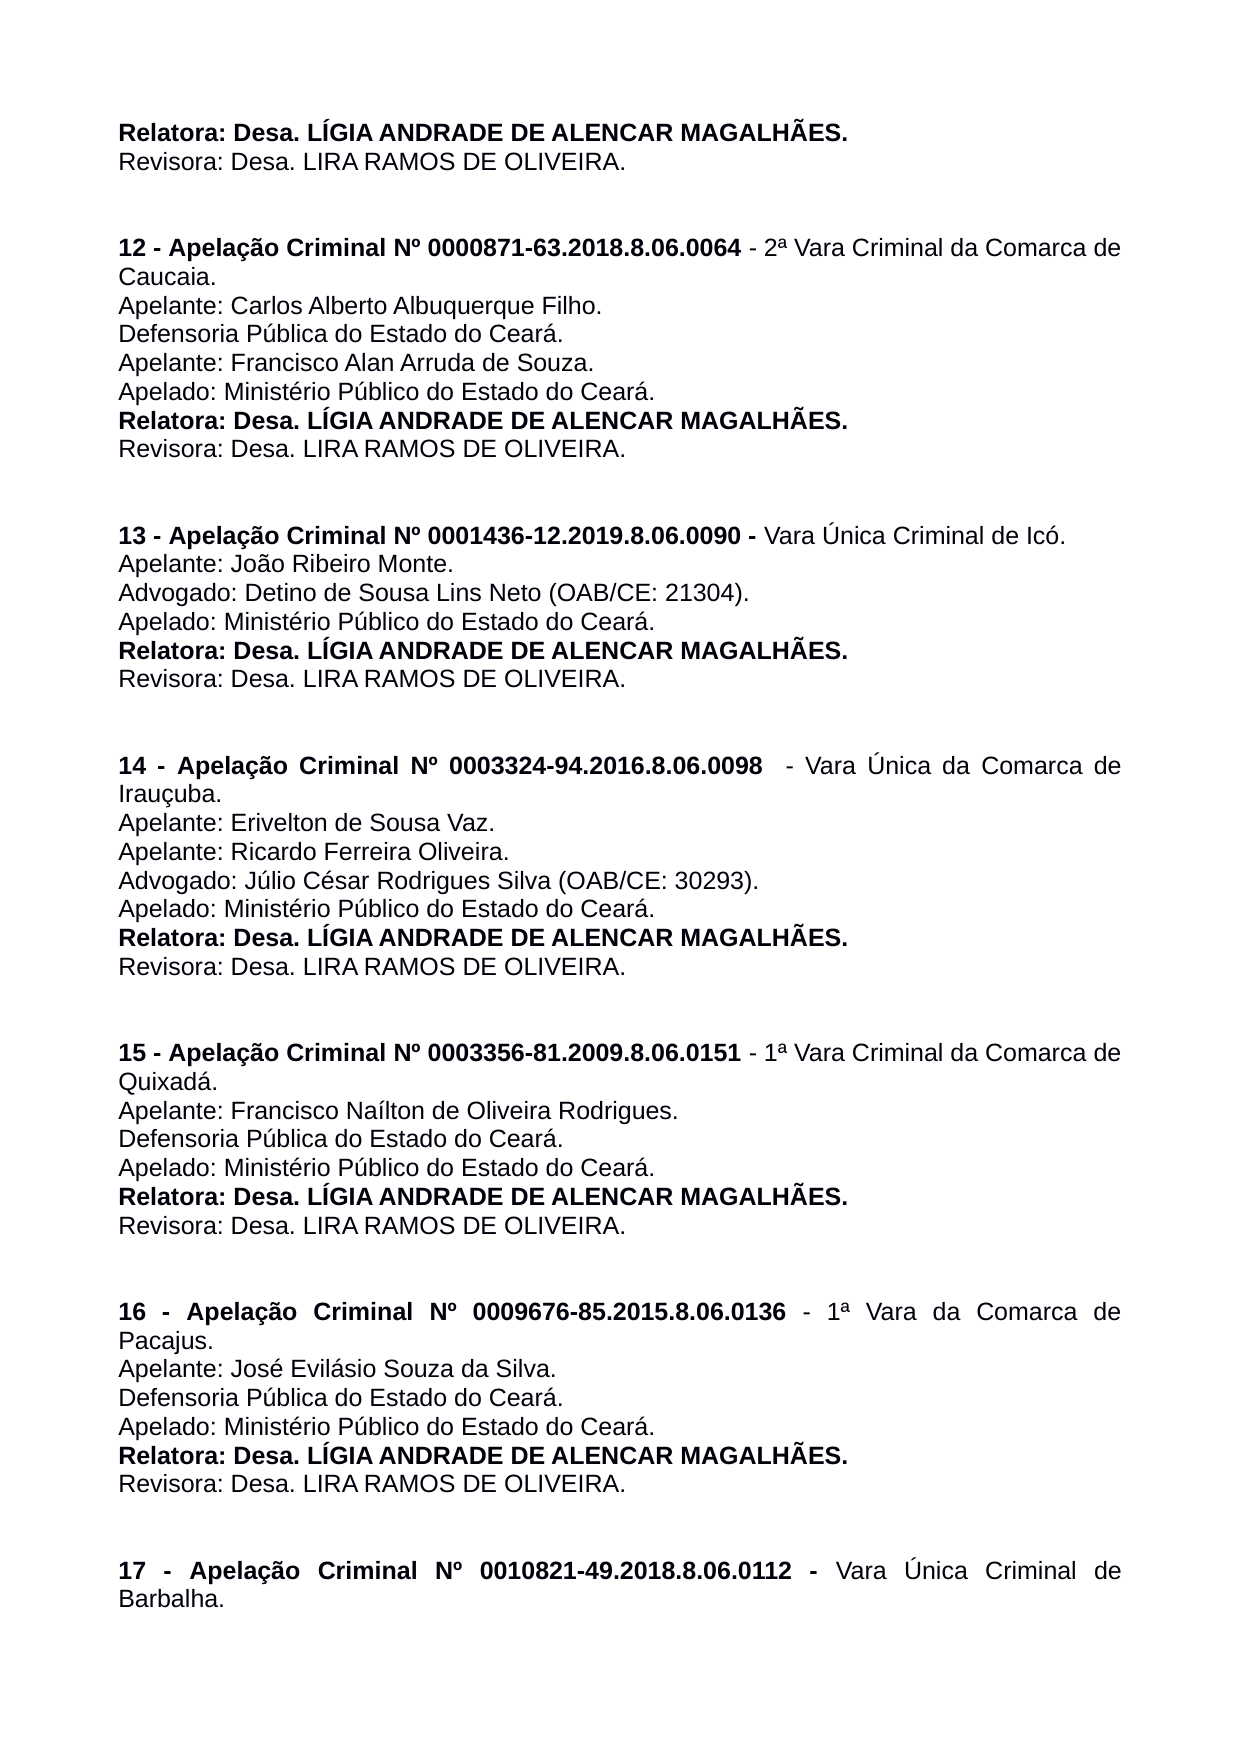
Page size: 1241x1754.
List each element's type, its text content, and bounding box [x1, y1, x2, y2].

text Apelante: Francisco Naílton de Oliveira Rodrigues. [118, 1096, 1122, 1124]
text Advogado: Júlio César Rodrigues Silva (OAB/CE: 30293). [118, 866, 1122, 894]
text Apelante: Carlos Alberto Albuquerque Filho. [118, 291, 1122, 319]
text Defensoria Pública do Estado do Ceará. [118, 319, 1122, 348]
text Revisora: Desa. LIRA RAMOS DE OLIVEIRA. [118, 952, 1122, 981]
text Advogado: Detino de Sousa Lins Neto (OAB/CE: 21304). [118, 578, 1122, 607]
text Relatora: Desa. LÍGIA ANDRADE DE ALENCAR MAGALHÃES. [118, 406, 1122, 434]
text Apelante: Erivelton de Sousa Vaz. [118, 808, 1122, 837]
text Relatora: Desa. LÍGIA ANDRADE DE ALENCAR MAGALHÃES. [118, 118, 1122, 147]
text Apelante: João Ribeiro Monte. [118, 549, 1122, 578]
text Defensoria Pública do Estado do Ceará. [118, 1124, 1122, 1153]
text Revisora: Desa. LIRA RAMOS DE OLIVEIRA. [118, 1211, 1122, 1239]
text Revisora: Desa. LIRA RAMOS DE OLIVEIRA. [118, 1469, 1122, 1498]
text 12 - Apelação Criminal Nº 0000871-63.2018.8.06.0064 - 2ª Vara Criminal da Comarca de Caucaia. [118, 233, 1122, 291]
text 13 - Apelação Criminal Nº 0001436-12.2019.8.06.0090 - Vara Única Criminal de Icó. [118, 521, 1122, 549]
text Apelante: Ricardo Ferreira Oliveira. [118, 837, 1122, 866]
text Revisora: Desa. LIRA RAMOS DE OLIVEIRA. [118, 147, 1122, 176]
text Apelado: Ministério Público do Estado do Ceará. [118, 894, 1122, 923]
text Relatora: Desa. LÍGIA ANDRADE DE ALENCAR MAGALHÃES. [118, 636, 1122, 664]
text 14 - Apelação Criminal Nº 0003324-94.2016.8.06.0098 - Vara Única da Comarca de Irauçuba. [118, 751, 1122, 808]
text 15 - Apelação Criminal Nº 0003356-81.2009.8.06.0151 - 1ª Vara Criminal da Comarca de Quixadá. [118, 1038, 1122, 1096]
text Relatora: Desa. LÍGIA ANDRADE DE ALENCAR MAGALHÃES. [118, 923, 1122, 952]
text 16 - Apelação Criminal Nº 0009676-85.2015.8.06.0136 - 1ª Vara da Comarca de Pacajus. [118, 1297, 1122, 1354]
text Relatora: Desa. LÍGIA ANDRADE DE ALENCAR MAGALHÃES. [118, 1182, 1122, 1211]
text Revisora: Desa. LIRA RAMOS DE OLIVEIRA. [118, 434, 1122, 463]
text Relatora: Desa. LÍGIA ANDRADE DE ALENCAR MAGALHÃES. [118, 1441, 1122, 1469]
text 17 - Apelação Criminal Nº 0010821-49.2018.8.06.0112 - Vara Única Criminal de Barbalha. [118, 1556, 1122, 1613]
text Apelante: Francisco Alan Arruda de Souza. [118, 348, 1122, 377]
text Apelado: Ministério Público do Estado do Ceará. [118, 1153, 1122, 1182]
text Revisora: Desa. LIRA RAMOS DE OLIVEIRA. [118, 664, 1122, 693]
text Apelante: José Evilásio Souza da Silva. [118, 1354, 1122, 1383]
text Defensoria Pública do Estado do Ceará. [118, 1383, 1122, 1412]
text Apelado: Ministério Público do Estado do Ceará. [118, 607, 1122, 636]
text Apelado: Ministério Público do Estado do Ceará. [118, 1412, 1122, 1441]
text Apelado: Ministério Público do Estado do Ceará. [118, 377, 1122, 406]
